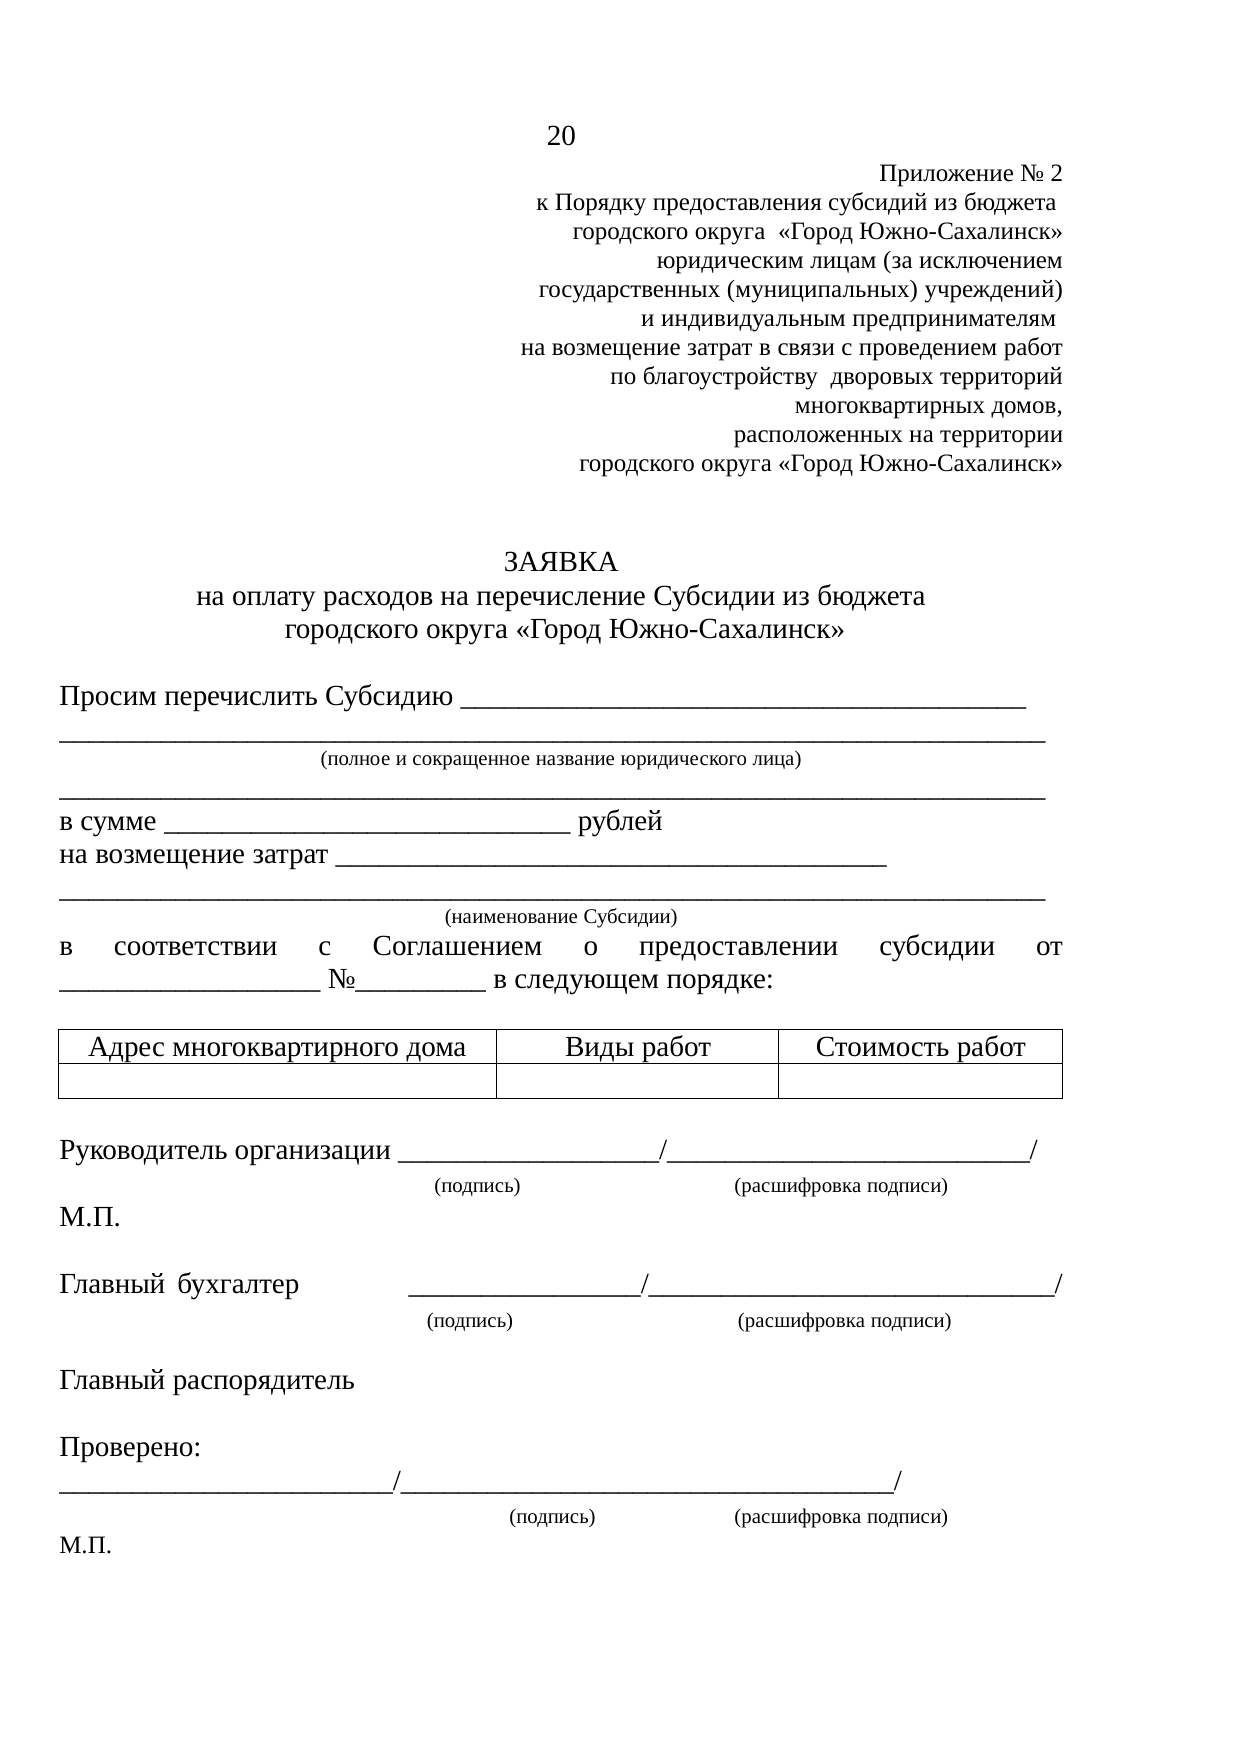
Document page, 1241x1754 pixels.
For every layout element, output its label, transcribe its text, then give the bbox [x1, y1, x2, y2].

text ____________________________________________________________________ [59, 712, 1063, 746]
text (наименование Субсидии) [59, 904, 1063, 928]
text Просим перечислить Субсидию _______________________________________ [59, 678, 1063, 712]
text Проверено: _______________________/__________________________________/ [59, 1430, 1063, 1497]
text по благоустройству дворовых территорий [59, 361, 1063, 390]
text Руководитель организации __________________/_________________________/ [59, 1132, 1063, 1166]
text М.П. [59, 1530, 1063, 1559]
table_cell [779, 1064, 1062, 1098]
text (полное и сокращенное название юридического лица) [59, 746, 1063, 770]
text государственных (муниципальных) учреждений) [59, 274, 1063, 303]
text расположенных на территории [59, 419, 1063, 448]
text ____________________________________________________________________ [59, 870, 1063, 904]
text Приложение № 2 [60, 158, 1063, 187]
text (подпись) (расшифровка подписи) [59, 1497, 1063, 1530]
text городского округа «Город Южно-Сахалинск» [59, 216, 1063, 245]
text (подпись) (расшифровка подписи) [59, 1166, 1063, 1199]
text на оплату расходов на перечисление Субсидии из бюджета [59, 578, 1063, 611]
table_cell [59, 1064, 496, 1098]
text на возмещение затрат в связи с проведением работ [59, 332, 1063, 361]
text на возмещение затрат ______________________________________ [59, 837, 1063, 870]
text юридическим лицам (за исключением [59, 245, 1063, 274]
text к Порядку предоставления субсидий из бюджета [59, 187, 1063, 216]
text городского округа «Город Южно-Сахалинск» [59, 611, 1063, 645]
table_cell [497, 1064, 778, 1098]
text в соответствии с Соглашением о предоставлении субсидии от __________________ №_________ в следующем порядке: [59, 928, 1063, 995]
table_header Виды работ [497, 1030, 778, 1063]
text и индивидуальным предпринимателям [59, 303, 1063, 332]
text в сумме ____________________________ рублей [59, 803, 1063, 837]
text городского округа «Город Южно-Сахалинск» [59, 448, 1063, 477]
text ____________________________________________________________________ [59, 770, 1063, 803]
text М.П. [59, 1199, 1063, 1233]
text многоквартирных домов, [59, 390, 1063, 419]
text Главный бухгалтер ________________/____________________________/ (подпись) (расшифровка подписи) [59, 1266, 1063, 1333]
table_header Стоимость работ [779, 1030, 1062, 1063]
text Главный распорядитель [59, 1363, 1063, 1396]
table_header Адрес многоквартирного дома [59, 1030, 496, 1063]
text ЗАЯВКА [59, 544, 1063, 578]
